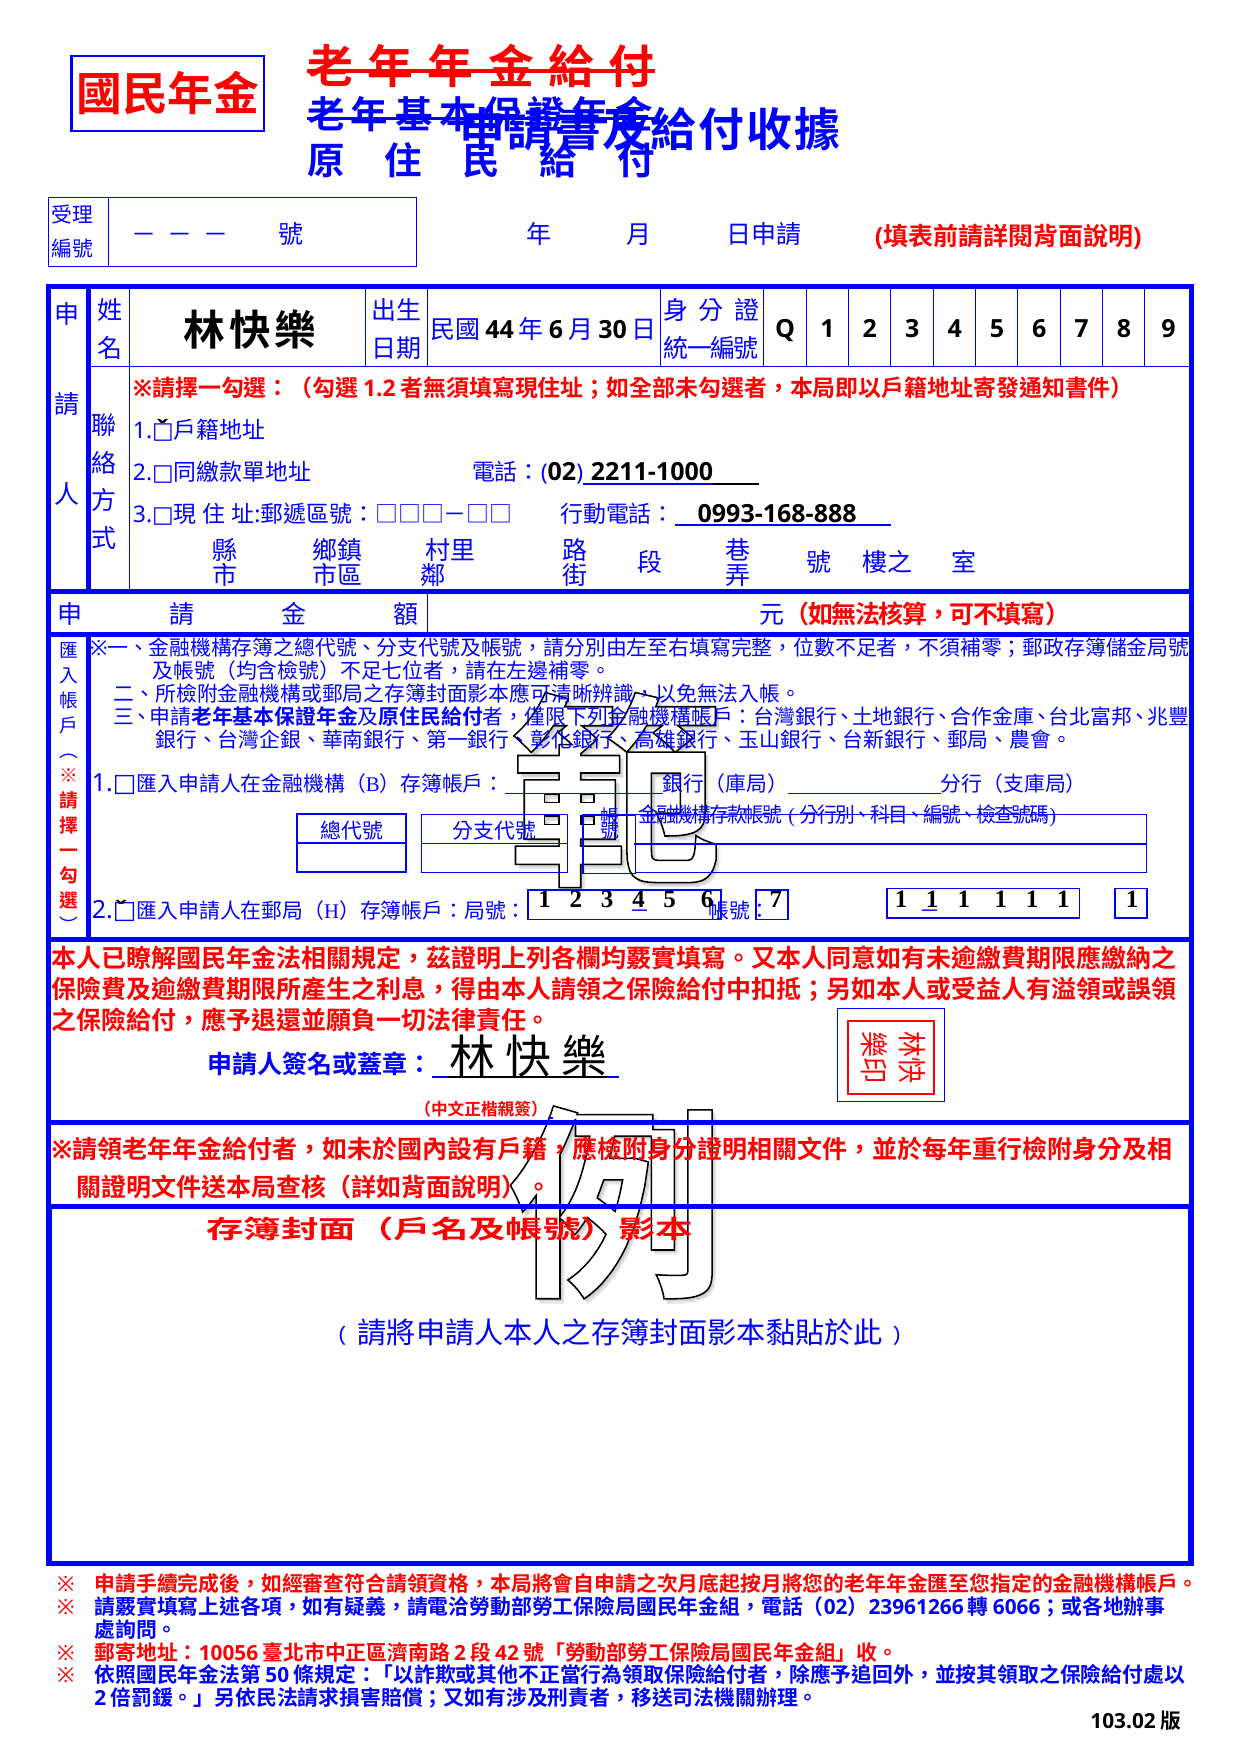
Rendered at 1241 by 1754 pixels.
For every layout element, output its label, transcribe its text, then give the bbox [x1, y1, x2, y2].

table_header 號 [761, 539, 842, 589]
text 老年年金給付 [647, 50, 655, 69]
table_header 年 月 日申請 [417, 197, 846, 266]
table_cell 2 [849, 289, 890, 366]
table_cell 身分證 統一編號 [661, 289, 763, 366]
table_cell 市 [133, 564, 248, 589]
text 老年年金給付 [307, 50, 324, 69]
table_cell 匯入帳戶︵※請擇一勾選︶ [51, 637, 86, 937]
text 老年年金給付 [621, 50, 642, 69]
table_cell 9 [1145, 289, 1189, 366]
table_cell 市區 [249, 564, 373, 589]
list 依照國民年金法第50條規定：「以詐欺或其他不正當行為領取保險給付者，除應予追回外，並按其領取之保險給付處以2倍罰鍰。」另依民法請求損害賠償；又如有涉及刑責者，移送司法機關辦理。 [57, 1664, 1185, 1710]
table_cell 6 [1018, 289, 1060, 366]
table_cell ※請領老年年金給付者，如未於國內設有戶籍，應檢附身分證明相關文件，並於每年重行檢附身分及相關證明文件送本局查核（詳如背面說明）。 [51, 1125, 545, 1204]
table_header 段 [599, 539, 673, 589]
table_cell 元（如無法核算，可不填寫） [428, 594, 1189, 632]
text 原住民給付 [307, 141, 655, 178]
text 老年基本保證年金 [307, 120, 463, 137]
text 老年基本保證年金 [549, 120, 613, 137]
text 老年年金給付 [514, 50, 556, 69]
list 請覈實填寫上述各項，如有疑義，請電洽勞動部勞工保險局國民年金組，電話（02）23961266轉6066；或各地辦事處詢問。 [57, 1596, 1185, 1642]
table_cell [846, 266, 1181, 284]
table_cell 申請金額 [51, 594, 427, 632]
table_cell 申請人 [51, 289, 86, 589]
table_header － － － 號 [109, 198, 416, 266]
text 103.02版 [1164, 1710, 1185, 1730]
text 103.02版 [57, 1710, 1166, 1730]
text 國民年金 [73, 58, 262, 124]
table_header 村里 [374, 539, 486, 564]
table_header 路 [486, 539, 598, 564]
table_header 樓之 [842, 539, 923, 589]
table_cell 8 [1103, 289, 1144, 366]
table_cell 3 [891, 289, 933, 366]
table_cell ※請領老年年金給付者，如未於國內設有戶籍，應檢附身分證明相關文件，並於每年重行檢附身分及相關證明文件送本局查核（詳如背面說明）。 [717, 1125, 1189, 1204]
text 老年基本保證年金 [307, 95, 655, 117]
table_header 室 [924, 539, 988, 589]
list 申請手續完成後，如經審查符合請領資格，本局將會自申請之次月底起按月將您的老年年金匯至您指定的金融機構帳戶。 [57, 1573, 1185, 1596]
table_header 鄉鎮 [249, 539, 373, 564]
table_header 受理 編號 [49, 198, 108, 266]
table_cell 出生 日期 [366, 289, 427, 366]
text 老年年金給付 [395, 50, 436, 69]
table_cell ※請擇一勾選：（勾選1.2者無須填寫現住址；如全部未勾選者，本局即以戶籍地址寄發通知書件） 1.□戶籍地址 2.□同繳款單地址 電話：(02) 2211-1000 3.□現 住 址:郵遞區號：□□□－□□ 行動電話： 0993-168-888 [130, 367, 1189, 589]
table_cell 本人已瞭解國民年金法相關規定，茲證明上列各欄均覈實填寫。又本人同意如有未逾繳費期限應繳納之保險費及逾繳費期限所產生之利息，得由本人請領之保險給付中扣抵；另如本人或受益人有溢領或誤領之保險給付，應予退還並願負一切法律責任。 申請人簽名或蓋章： 林 快 樂 （中文正楷親簽） [51, 942, 1189, 1120]
text 申請書及給付收據 [247, 93, 1181, 160]
table_header 巷 [674, 539, 761, 564]
table_cell Q [764, 289, 806, 366]
table_cell 聯絡方式 [91, 367, 129, 589]
table_cell 街 [486, 564, 598, 589]
table_header 縣 [133, 539, 248, 564]
table_header (填表前請詳閱背面說明) [846, 197, 1181, 266]
text 老年年金給付 [307, 73, 655, 92]
table_header 存簿封面（戶名及帳號）影本 ﹙請將申請人本人之存簿封面影本黏貼於此﹚ [52, 1209, 1188, 1561]
text 老年年金給付 [455, 50, 508, 69]
table_cell [48, 266, 846, 284]
table_cell 鄰 [374, 564, 486, 589]
table_cell 弄 [674, 564, 761, 589]
table_cell 7 [1061, 289, 1102, 366]
text 老年基本保證年金 [639, 120, 655, 137]
table_cell 民國44年6月30日 [428, 289, 660, 366]
table_header [1181, 197, 1192, 266]
table_cell 1 [807, 289, 848, 366]
table_cell 林快樂 [130, 289, 365, 366]
table_cell 5 [976, 289, 1017, 366]
text 老年基本保證年金 [501, 120, 530, 137]
list 郵寄地址：10056臺北市中正區濟南路2段42號「勞動部勞工保險局國民年金組」收。 [57, 1642, 1185, 1664]
table_cell 姓 名 [91, 289, 129, 366]
text 老年年金給付 [556, 50, 617, 69]
table_cell ※一、金融機構存簿之總代號、分支代號及帳號，請分別由左至右填寫完整，位數不足者，不須補零；郵政存簿儲金局號及帳號（均含檢號）不足七位者，請在左邊補零。 二、所檢附金融機構或郵局之存簿封面影本應可清晰辨識，以免無法入帳。 三、申請老年基本保證年金及原住民給付者，僅限下列金融機構帳戶：台灣銀行、土地銀行、合作金庫、台北富邦、兆豐銀行、台灣企銀、華南銀行、第一銀行、彰化銀行、高雄銀行、玉山銀行、台新銀行、郵局、農會。 1.□匯入申請人在金融機構（B）存簿帳戶： 銀行（庫局） 分行（支庫局） 2.□匯入申請人在郵局（H）存簿帳戶：局號： － 帳號： － [91, 637, 1189, 937]
table_cell [1181, 266, 1192, 284]
table_cell 4 [934, 289, 975, 366]
text 老年年金給付 [328, 50, 376, 69]
